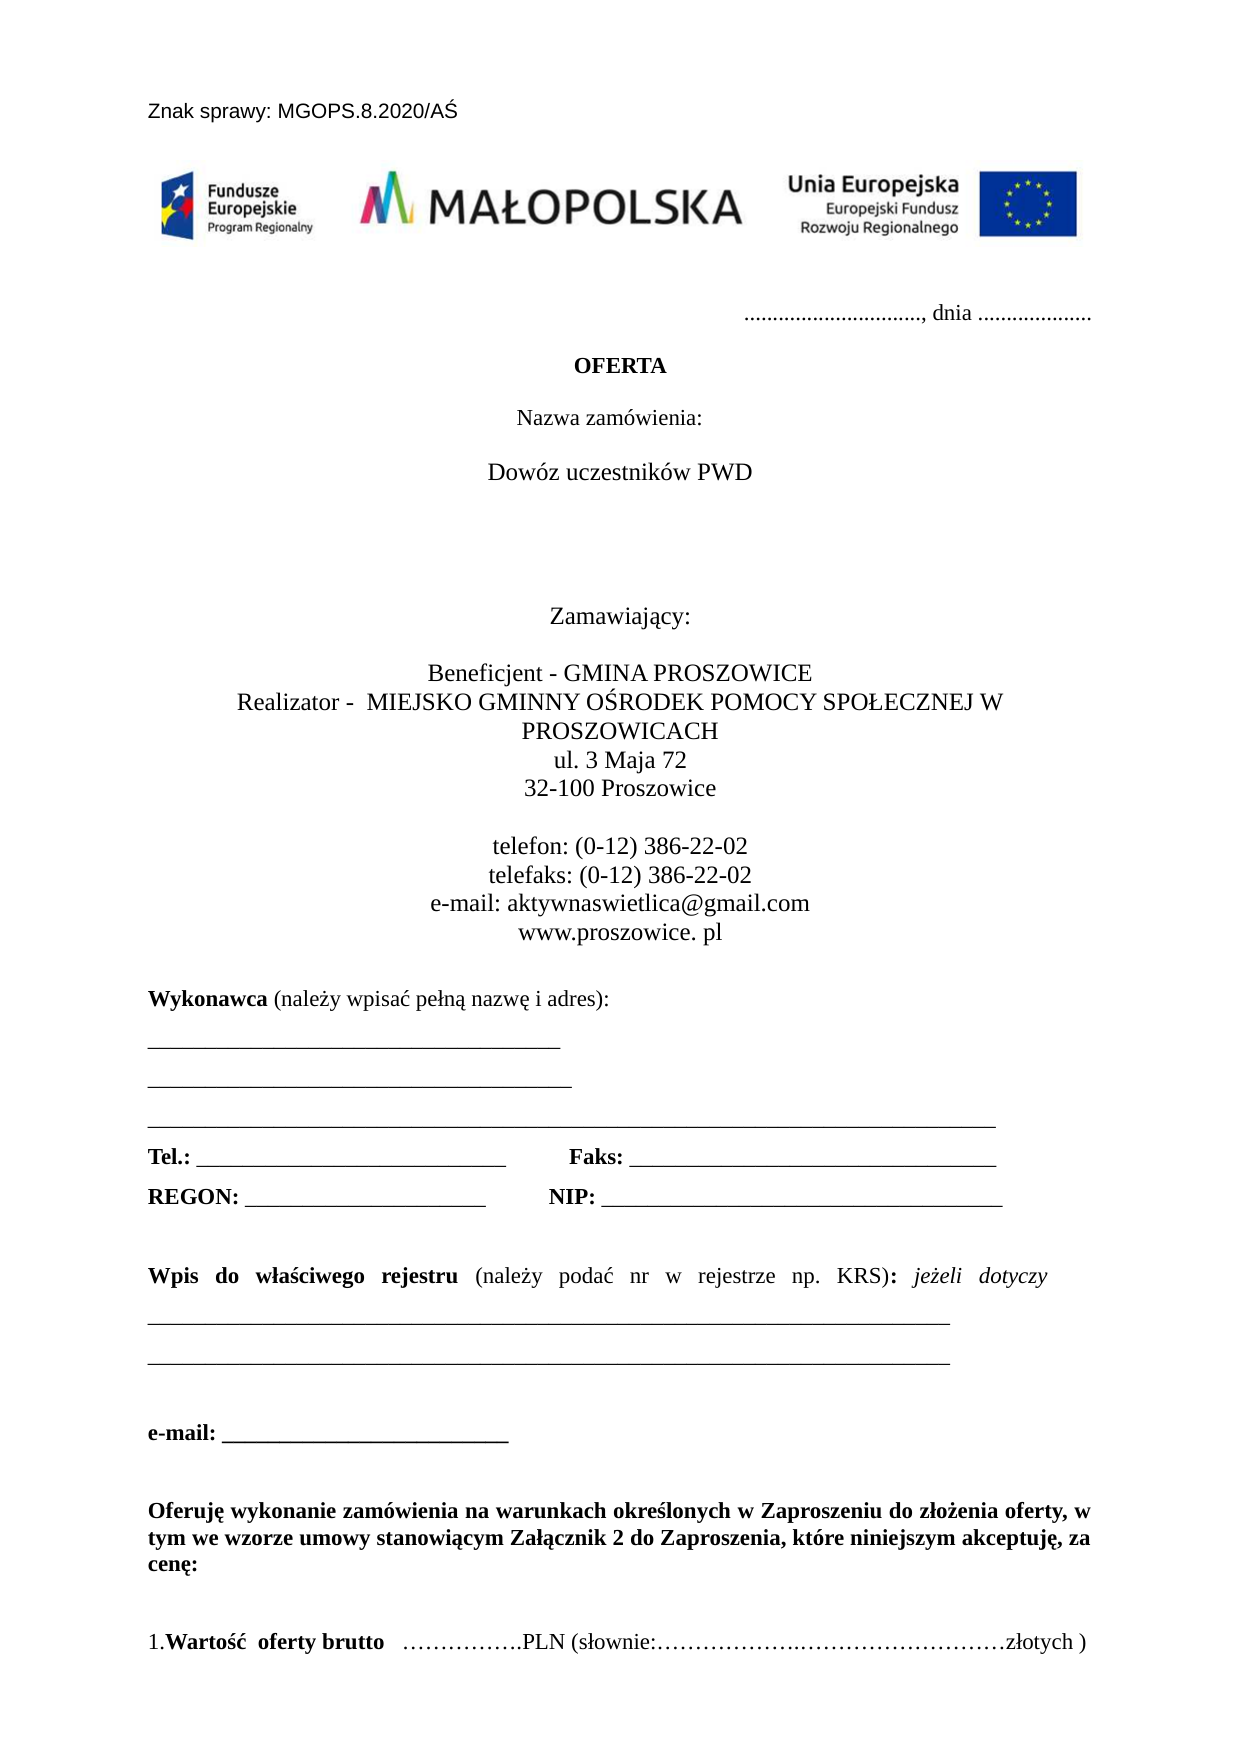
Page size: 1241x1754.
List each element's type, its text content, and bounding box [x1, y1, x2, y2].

text ____________________________________ [148, 1025, 1092, 1051]
text www.proszowice. pl [148, 917, 1092, 946]
text telefaks: (0-12) 386-22-02 [148, 860, 1092, 888]
text Tel.: ___________________________ Faks: ________________________________ [148, 1143, 1092, 1170]
text Wykonawca (należy wpisać pełną nazwę i adres): [148, 985, 1092, 1012]
text ul. 3 Maja 72 [148, 745, 1092, 773]
text ..............................., dnia .................... [148, 299, 1092, 325]
text telefon: (0-12) 386-22-02 [148, 831, 1092, 860]
text Realizator - MIEJSKO GMINNY OŚRODEK POMOCY SPOŁECZNEJ W PROSZOWICACH [148, 687, 1092, 745]
text Wpis do właściwego rejestru (należy podać nr w rejestrze np. KRS): jeżeli dotyczy ______________________________________________________________________ [148, 1262, 1048, 1328]
text __________________________________________________________________________ [148, 1104, 1092, 1130]
text e-mail: aktywnaswietlica@gmail.com [148, 888, 1092, 917]
text _____________________________________ [148, 1064, 1092, 1091]
text Nazwa zamówienia: [443, 404, 1092, 431]
text Dowóz uczestników PWD [148, 457, 1092, 486]
text Zamawiający: [148, 601, 1092, 630]
text ______________________________________________________________________ [148, 1341, 1048, 1367]
text OFERTA [148, 352, 1092, 378]
text 1.Wartość oferty brutto …………….PLN (słownie:……………….………………………złotych ) [148, 1628, 1092, 1655]
text REGON: _____________________ NIP: ___________________________________ [148, 1183, 1092, 1209]
text Oferuję wykonanie zamówienia na warunkach określonych w Zaproszeniu do złożenia oferty, w tym we wzorze umowy stanowiącym Załącznik 2 do Zaproszenia, które niniejszym akceptuję, za cenę: [148, 1497, 1092, 1576]
text 32-100 Proszowice [148, 773, 1092, 802]
text Beneficjent - GMINA PROSZOWICE [148, 658, 1092, 687]
text e-mail: _________________________ [148, 1419, 1092, 1445]
